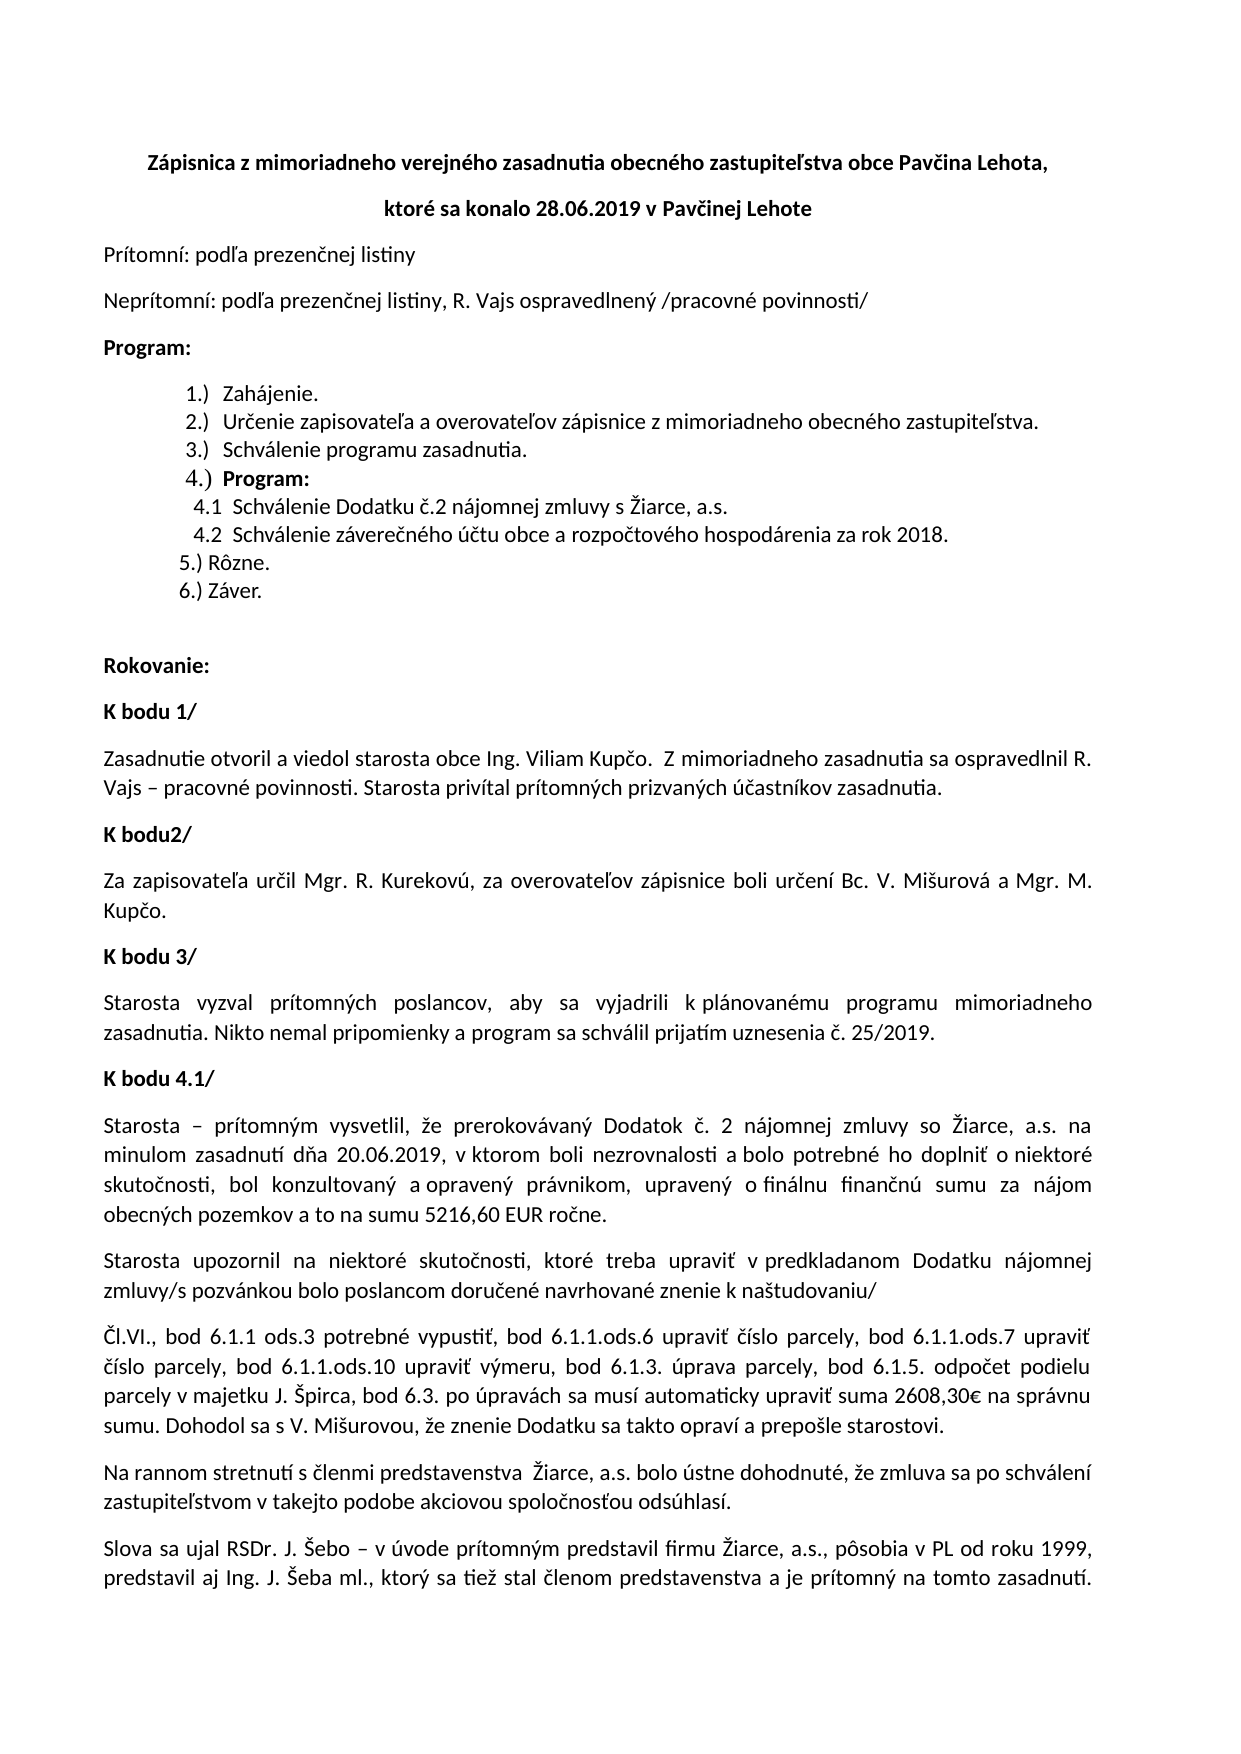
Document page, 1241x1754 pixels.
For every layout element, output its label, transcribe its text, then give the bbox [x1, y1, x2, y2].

list Schválenie programu zasadnutia. [185, 435, 1093, 463]
text Zasadnutie otvoril a viedol starosta obce Ing. Viliam Kupčo. Z mimoriadneho zasadnutia sa ospravedlnil R. Vajs – pracovné povinnosti. Starosta privítal prítomných prizvaných účastníkov zasadnutia. [103, 744, 1093, 801]
text 4.2 Schválenie záverečného účtu obce a rozpočtového hospodárenia za rok 2018. [193, 521, 1093, 548]
text K bodu 4.1/ [103, 1064, 1093, 1092]
text ktoré sa konalo 28.06.2019 v Pavčinej Lehote [103, 194, 1093, 222]
list Určenie zapisovateľa a overovateľov zápisnice z mimoriadneho obecného zastupiteľstva. [185, 407, 1093, 435]
text Starosta vyzval prítomných poslancov, aby sa vyjadrili k plánovanému programu mimoriadneho zasadnutia. Nikto nemal pripomienky a program sa schválil prijatím uznesenia č. 25/2019. [103, 988, 1093, 1046]
text Program: [103, 333, 1093, 361]
text Čl.VI., bod 6.1.1 ods.3 potrebné vypustiť, bod 6.1.1.ods.6 upraviť číslo parcely, bod 6.1.1.ods.7 upraviť číslo parcely, bod 6.1.1.ods.10 upraviť výmeru, bod 6.1.3. úprava parcely, bod 6.1.5. odpočet podielu parcely v majetku J. Špirca, bod 6.3. po úpravách sa musí automaticky upraviť suma 2608,30€ na správnu sumu. Dohodol sa s V. Mišurovou, že znenie Dodatku sa takto opraví a prepošle starostovi. [103, 1322, 1093, 1439]
text 5.) Rôzne. [148, 548, 1093, 577]
text K bodu 1/ [103, 697, 1093, 725]
text 6.) Záver. [148, 577, 1093, 604]
text Rokovanie: [103, 651, 1093, 679]
text Starosta – prítomným vysvetlil, že prerokovávaný Dodatok č. 2 nájomnej zmluvy so Žiarce, a.s. na minulom zasadnutí dňa 20.06.2019, v ktorom boli nezrovnalosti a bolo potrebné ho doplniť o niektoré skutočnosti, bol konzultovaný a opravený právnikom, upravený o finálnu finančnú sumu za nájom obecných pozemkov a to na sumu 5216,60 EUR ročne. [103, 1111, 1093, 1228]
text 4.1 Schválenie Dodatku č.2 nájomnej zmluvy s Žiarce, a.s. [193, 492, 1093, 521]
text Starosta upozornil na niektoré skutočnosti, ktoré treba upraviť v predkladanom Dodatku nájomnej zmluvy/s pozvánkou bolo poslancom doručené navrhované znenie k naštudovaniu/ [103, 1246, 1093, 1304]
text Neprítomní: podľa prezenčnej listiny, R. Vajs ospravedlnený /pracovné povinnosti/ [103, 287, 1093, 315]
text Zápisnica z mimoriadneho verejného zasadnutia obecného zastupiteľstva obce Pavčina Lehota, [103, 148, 1093, 176]
text Prítomní: podľa prezenčnej listiny [103, 240, 1093, 268]
text Slova sa ujal RSDr. J. Šebo – v úvode prítomným predstavil firmu Žiarce, a.s., pôsobia v PL od roku 1999, predstavil aj Ing. J. Šeba ml., ktorý sa tiež stal členom predstavenstva a je prítomný na tomto zasadnutí. [103, 1534, 1093, 1591]
text K bodu2/ [103, 820, 1093, 848]
list Program: [185, 463, 1093, 492]
text Za zapisovateľa určil Mgr. R. Kurekovú, za overovateľov zápisnice boli určení Bc. V. Mišurová a Mgr. M. Kupčo. [103, 866, 1093, 924]
text K bodu 3/ [103, 942, 1093, 970]
text Na rannom stretnutí s členmi predstavenstva Žiarce, a.s. bolo ústne dohodnuté, že zmluva sa po schválení zastupiteľstvom v takejto podobe akciovou spoločnosťou odsúhlasí. [103, 1458, 1093, 1515]
list Zahájenie. [185, 379, 1093, 407]
